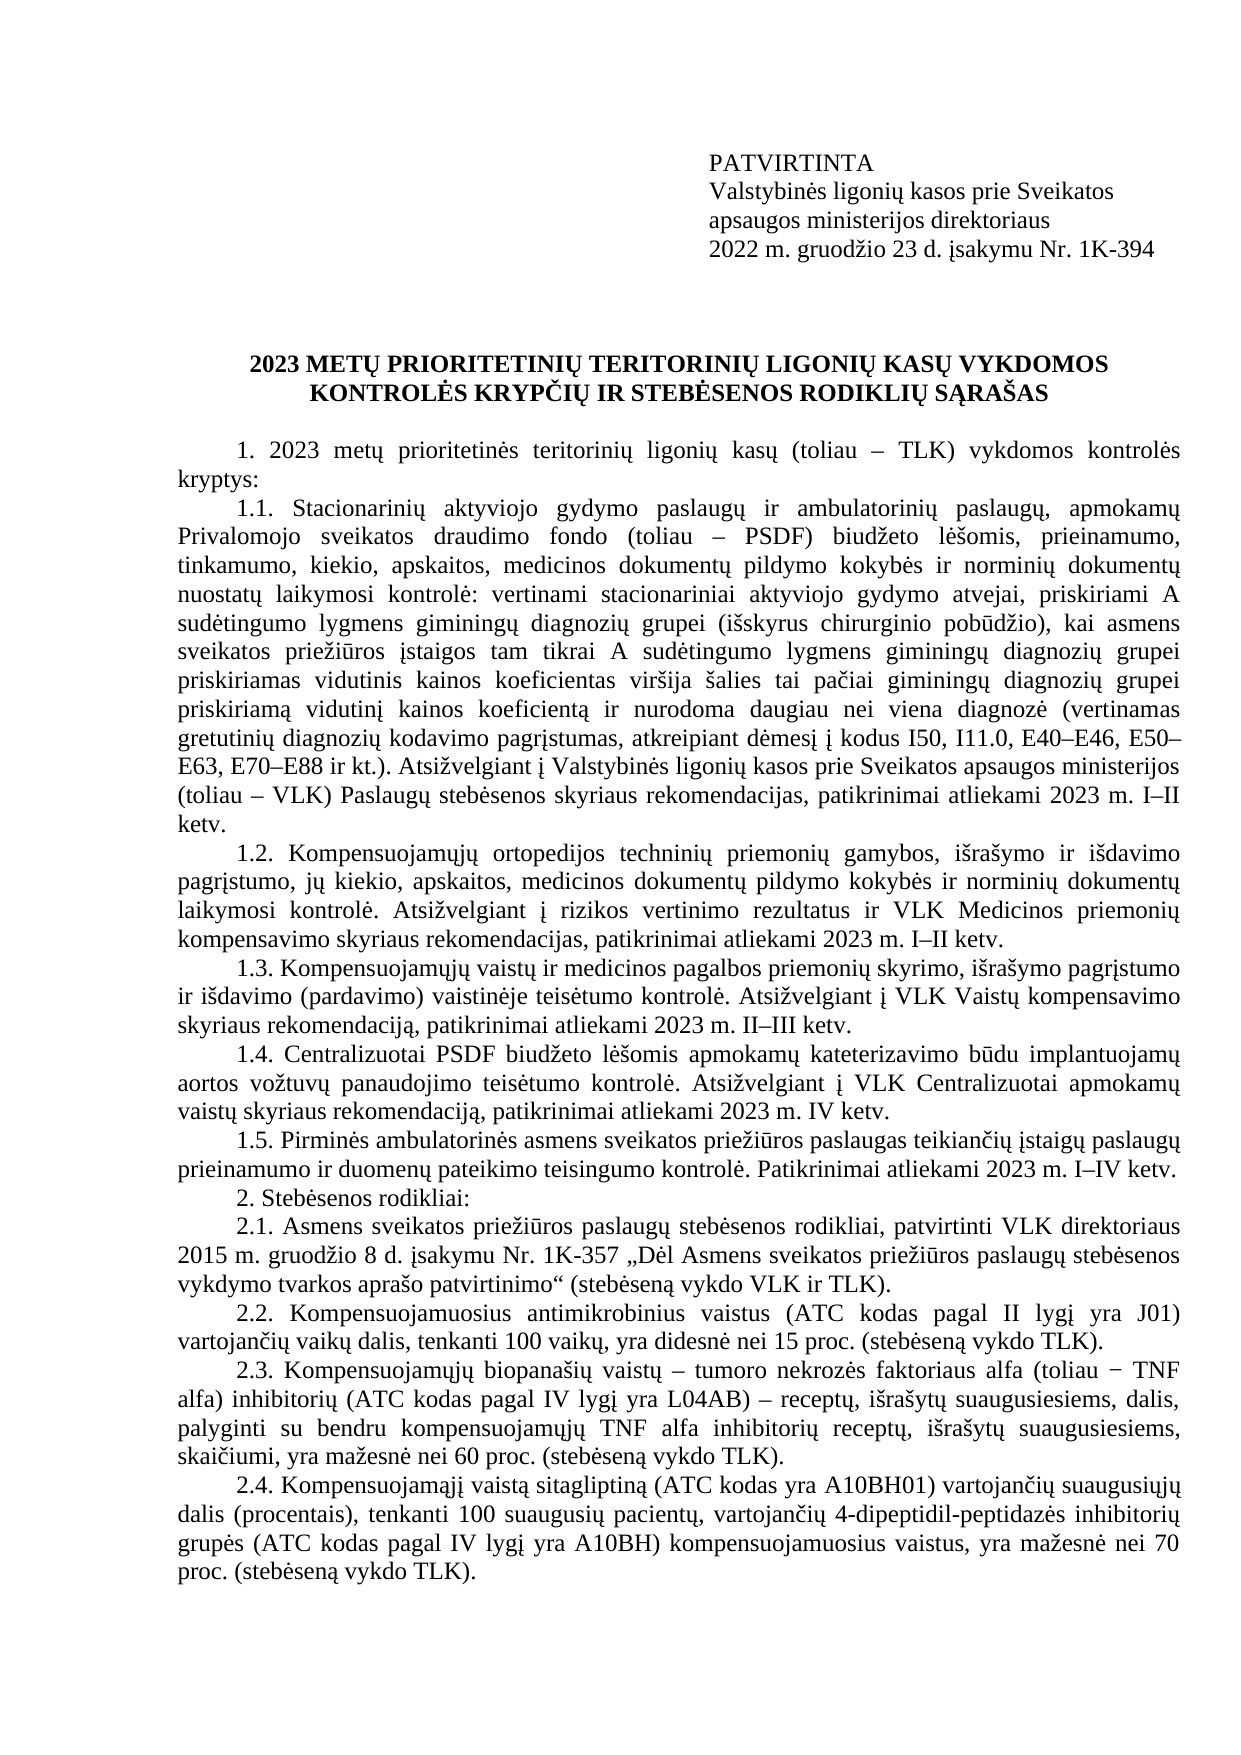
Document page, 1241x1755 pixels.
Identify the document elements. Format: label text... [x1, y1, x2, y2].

text 1.2. Kompensuojamųjų ortopedijos techninių priemonių gamybos, išrašymo ir išdavimo pagrįstumo, jų kiekio, apskaitos, medicinos dokumentų pildymo kokybės ir norminių dokumentų laikymosi kontrolė. Atsižvelgiant į rizikos vertinimo rezultatus ir VLK Medicinos priemonių kompensavimo skyriaus rekomendacijas, patikrinimai atliekami 2023 m. I–II ketv. [177, 838, 1181, 953]
text 2.3. Kompensuojamųjų biopanašių vaistų – tumoro nekrozės faktoriaus alfa (toliau − TNF alfa) inhibitorių (ATC kodas pagal IV lygį yra L04AB) – receptų, išrašytų suaugusiesiems, dalis, palyginti su bendru kompensuojamųjų TNF alfa inhibitorių receptų, išrašytų suaugusiesiems, skaičiumi, yra mažesnė nei 60 proc. (stebėseną vykdo TLK). [177, 1355, 1181, 1470]
text Valstybinės ligonių kasos prie Sveikatos [177, 176, 1181, 205]
text 2022 m. gruodžio 23 d. įsakymu Nr. 1K-394 [177, 234, 1181, 263]
text 1.4. Centralizuotai PSDF biudžeto lėšomis apmokamų kateterizavimo būdu implantuojamų aortos vožtuvų panaudojimo teisėtumo kontrolė. Atsižvelgiant į VLK Centralizuotai apmokamų vaistų skyriaus rekomendaciją, patikrinimai atliekami 2023 m. IV ketv. [177, 1039, 1181, 1125]
text 2.2. Kompensuojamuosius antimikrobinius vaistus (ATC kodas pagal II lygį yra J01) vartojančių vaikų dalis, tenkanti 100 vaikų, yra didesnė nei 15 proc. (stebėseną vykdo TLK). [177, 1298, 1181, 1355]
text 1.1. Stacionarinių aktyviojo gydymo paslaugų ir ambulatorinių paslaugų, apmokamų Privalomojo sveikatos draudimo fondo (toliau – PSDF) biudžeto lėšomis, prieinamumo, tinkamumo, kiekio, apskaitos, medicinos dokumentų pildymo kokybės ir norminių dokumentų nuostatų laikymosi kontrolė: vertinami stacionariniai aktyviojo gydymo atvejai, priskiriami A sudėtingumo lygmens giminingų diagnozių grupei (išskyrus chirurginio pobūdžio), kai asmens sveikatos priežiūros įstaigos tam tikrai A sudėtingumo lygmens giminingų diagnozių grupei priskiriamas vidutinis kainos koeficientas viršija šalies tai pačiai giminingų diagnozių grupei priskiriamą vidutinį kainos koeficientą ir nurodoma daugiau nei viena diagnozė (vertinamas gretutinių diagnozių kodavimo pagrįstumas, atkreipiant dėmesį į kodus I50, I11.0, E40–E46, E50–E63, E70–E88 ir kt.). Atsižvelgiant į Valstybinės ligonių kasos prie Sveikatos apsaugos ministerijos (toliau – VLK) Paslaugų stebėsenos skyriaus rekomendacijas, patikrinimai atliekami 2023 m. I–II ketv. [177, 493, 1181, 838]
text 2.4. Kompensuojamąjį vaistą sitagliptiną (ATC kodas yra A10BH01) vartojančių suaugusiųjų dalis (procentais), tenkanti 100 suaugusių pacientų, vartojančių 4-dipeptidil-peptidazės inhibitorių grupės (ATC kodas pagal IV lygį yra A10BH) kompensuojamuosius vaistus, yra mažesnė nei 70 proc. (stebėseną vykdo TLK). [177, 1470, 1181, 1585]
text PATVIRTINTA [177, 148, 1181, 176]
text 1.3. Kompensuojamųjų vaistų ir medicinos pagalbos priemonių skyrimo, išrašymo pagrįstumo ir išdavimo (pardavimo) vaistinėje teisėtumo kontrolė. Atsižvelgiant į VLK Vaistų kompensavimo skyriaus rekomendaciją, patikrinimai atliekami 2023 m. II–III ketv. [177, 953, 1181, 1039]
text 2023 METŲ PRIORITETINIŲ TERITORINIŲ LIGONIŲ KASŲ VYKDOMOS KONTROLĖS KRYPČIŲ IR STEBĖSENOS RODIKLIŲ SĄRAŠAS [177, 349, 1181, 406]
text 1. 2023 metų prioritetinės teritorinių ligonių kasų (toliau – TLK) vykdomos kontrolės kryptys: [177, 435, 1181, 493]
text 2.1. Asmens sveikatos priežiūros paslaugų stebėsenos rodikliai, patvirtinti VLK direktoriaus 2015 m. gruodžio 8 d. įsakymu Nr. 1K-357 „Dėl Asmens sveikatos priežiūros paslaugų stebėsenos vykdymo tvarkos aprašo patvirtinimo“ (stebėseną vykdo VLK ir TLK). [177, 1211, 1181, 1298]
text 1.5. Pirminės ambulatorinės asmens sveikatos priežiūros paslaugas teikiančių įstaigų paslaugų prieinamumo ir duomenų pateikimo teisingumo kontrolė. Patikrinimai atliekami 2023 m. I–IV ketv. [177, 1125, 1181, 1183]
text apsaugos ministerijos direktoriaus [177, 205, 1181, 234]
text 2. Stebėsenos rodikliai: [177, 1183, 1181, 1211]
